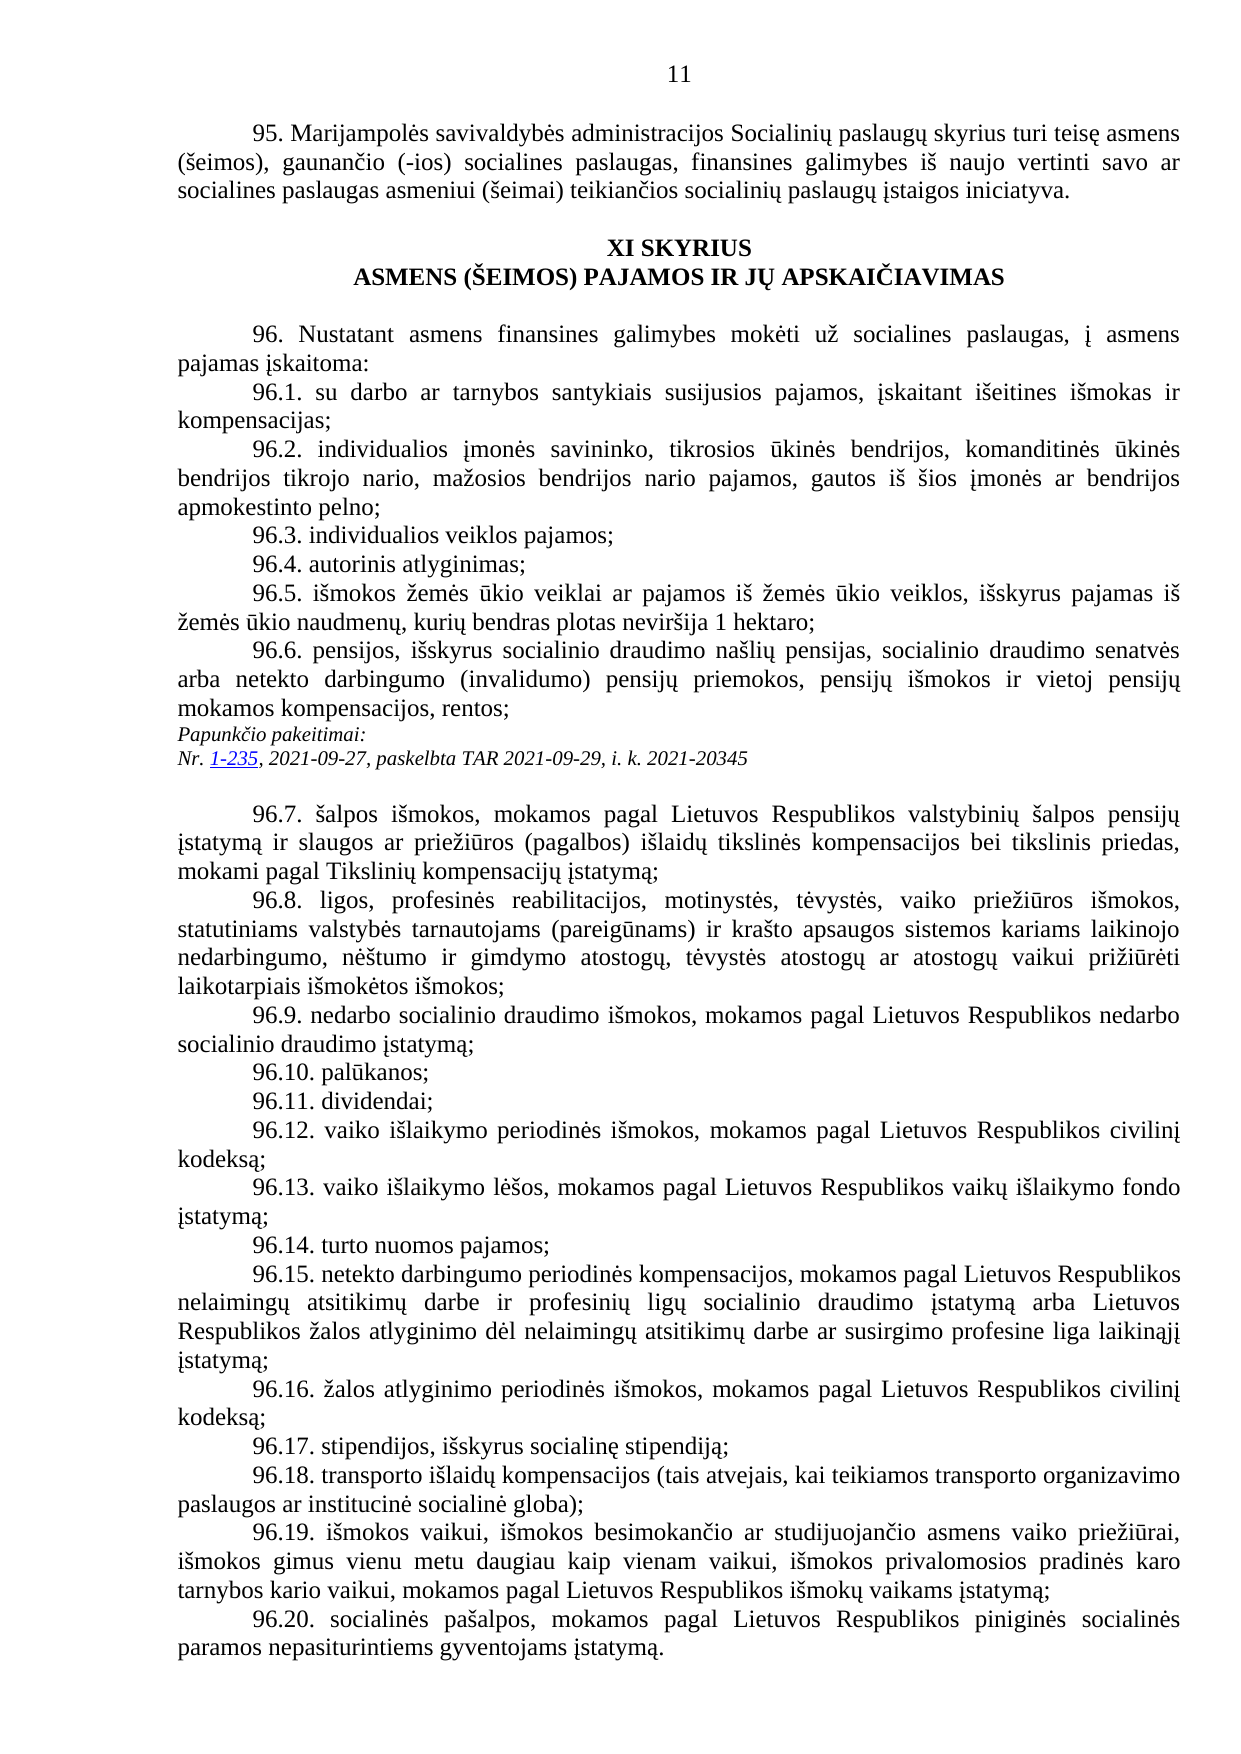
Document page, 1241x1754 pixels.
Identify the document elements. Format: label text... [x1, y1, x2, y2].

text 96.12. vaiko išlaikymo periodinės išmokos, mokamos pagal Lietuvos Respublikos civilinį kodeksą; [177, 1115, 1181, 1172]
text 96.13. vaiko išlaikymo lėšos, mokamos pagal Lietuvos Respublikos vaikų išlaikymo fondo įstatymą; [177, 1172, 1181, 1230]
text Papunkčio pakeitimai: [177, 722, 1181, 746]
text 96.15. netekto darbingumo periodinės kompensacijos, mokamos pagal Lietuvos Respublikos nelaimingų atsitikimų darbe ir profesinių ligų socialinio draudimo įstatymą arba Lietuvos Respublikos žalos atlyginimo dėl nelaimingų atsitikimų darbe ar susirgimo profesine liga laikinąjį įstatymą; [177, 1259, 1181, 1374]
text 96.4. autorinis atlyginimas; [177, 549, 1181, 578]
text 96.3. individualios veiklos pajamos; [177, 521, 1181, 549]
text 96.1. su darbo ar tarnybos santykiais susijusios pajamos, įskaitant išeitines išmokas ir kompensacijas; [177, 377, 1181, 434]
text Nr. 1-235, 2021-09-27, paskelbta TAR 2021-09-29, i. k. 2021-20345 [177, 746, 1181, 770]
text 96.18. transporto išlaidų kompensacijos (tais atvejais, kai teikiamos transporto organizavimo paslaugos ar institucinė socialinė globa); [177, 1460, 1181, 1517]
text XI SKYRIUS [177, 233, 1181, 262]
text 96.8. ligos, profesinės reabilitacijos, motinystės, tėvystės, vaiko priežiūros išmokos, statutiniams valstybės tarnautojams (pareigūnams) ir krašto apsaugos sistemos kariams laikinojo nedarbingumo, nėštumo ir gimdymo atostogų, tėvystės atostogų ar atostogų vaikui prižiūrėti laikotarpiais išmokėtos išmokos; [177, 885, 1181, 1000]
text 96.19. išmokos vaikui, išmokos besimokančio ar studijuojančio asmens vaiko priežiūrai, išmokos gimus vienu metu daugiau kaip vienam vaikui, išmokos privalomosios pradinės karo tarnybos kario vaikui, mokamos pagal Lietuvos Respublikos išmokų vaikams įstatymą; [177, 1517, 1181, 1604]
text 96.6. pensijos, išskyrus socialinio draudimo našlių pensijas, socialinio draudimo senatvės arba netekto darbingumo (invalidumo) pensijų priemokos, pensijų išmokos ir vietoj pensijų mokamos kompensacijos, rentos; [177, 636, 1181, 722]
text 96.10. palūkanos; [177, 1057, 1181, 1086]
text 96.2. individualios įmonės savininko, tikrosios ūkinės bendrijos, komanditinės ūkinės bendrijos tikrojo nario, mažosios bendrijos nario pajamos, gautos iš šios įmonės ar bendrijos apmokestinto pelno; [177, 434, 1181, 521]
text 95. Marijampolės savivaldybės administracijos Socialinių paslaugų skyrius turi teisę asmens (šeimos), gaunančio (-ios) socialines paslaugas, finansines galimybes iš naujo vertinti savo ar socialines paslaugas asmeniui (šeimai) teikiančios socialinių paslaugų įstaigos iniciatyva. [177, 118, 1181, 204]
text 96.9. nedarbo socialinio draudimo išmokos, mokamos pagal Lietuvos Respublikos nedarbo socialinio draudimo įstatymą; [177, 1000, 1181, 1057]
text 96.5. išmokos žemės ūkio veiklai ar pajamos iš žemės ūkio veiklos, išskyrus pajamas iš žemės ūkio naudmenų, kurių bendras plotas neviršija 1 hektaro; [177, 578, 1181, 636]
text 96.11. dividendai; [177, 1086, 1181, 1115]
text 96.7. šalpos išmokos, mokamos pagal Lietuvos Respublikos valstybinių šalpos pensijų įstatymą ir slaugos ar priežiūros (pagalbos) išlaidų tikslinės kompensacijos bei tikslinis priedas, mokami pagal Tikslinių kompensacijų įstatymą; [177, 799, 1181, 885]
text 96.14. turto nuomos pajamos; [177, 1230, 1181, 1259]
text ASMENS (ŠEIMOS) PAJAMOS IR JŲ APSKAIČIAVIMAS [177, 262, 1181, 291]
text 96. Nustatant asmens finansines galimybes mokėti už socialines paslaugas, į asmens pajamas įskaitoma: [177, 319, 1181, 377]
text 96.16. žalos atlyginimo periodinės išmokos, mokamos pagal Lietuvos Respublikos civilinį kodeksą; [177, 1374, 1181, 1431]
text 96.20. socialinės pašalpos, mokamos pagal Lietuvos Respublikos piniginės socialinės paramos nepasiturintiems gyventojams įstatymą. [177, 1604, 1181, 1661]
text 96.17. stipendijos, išskyrus socialinę stipendiją; [177, 1431, 1181, 1460]
